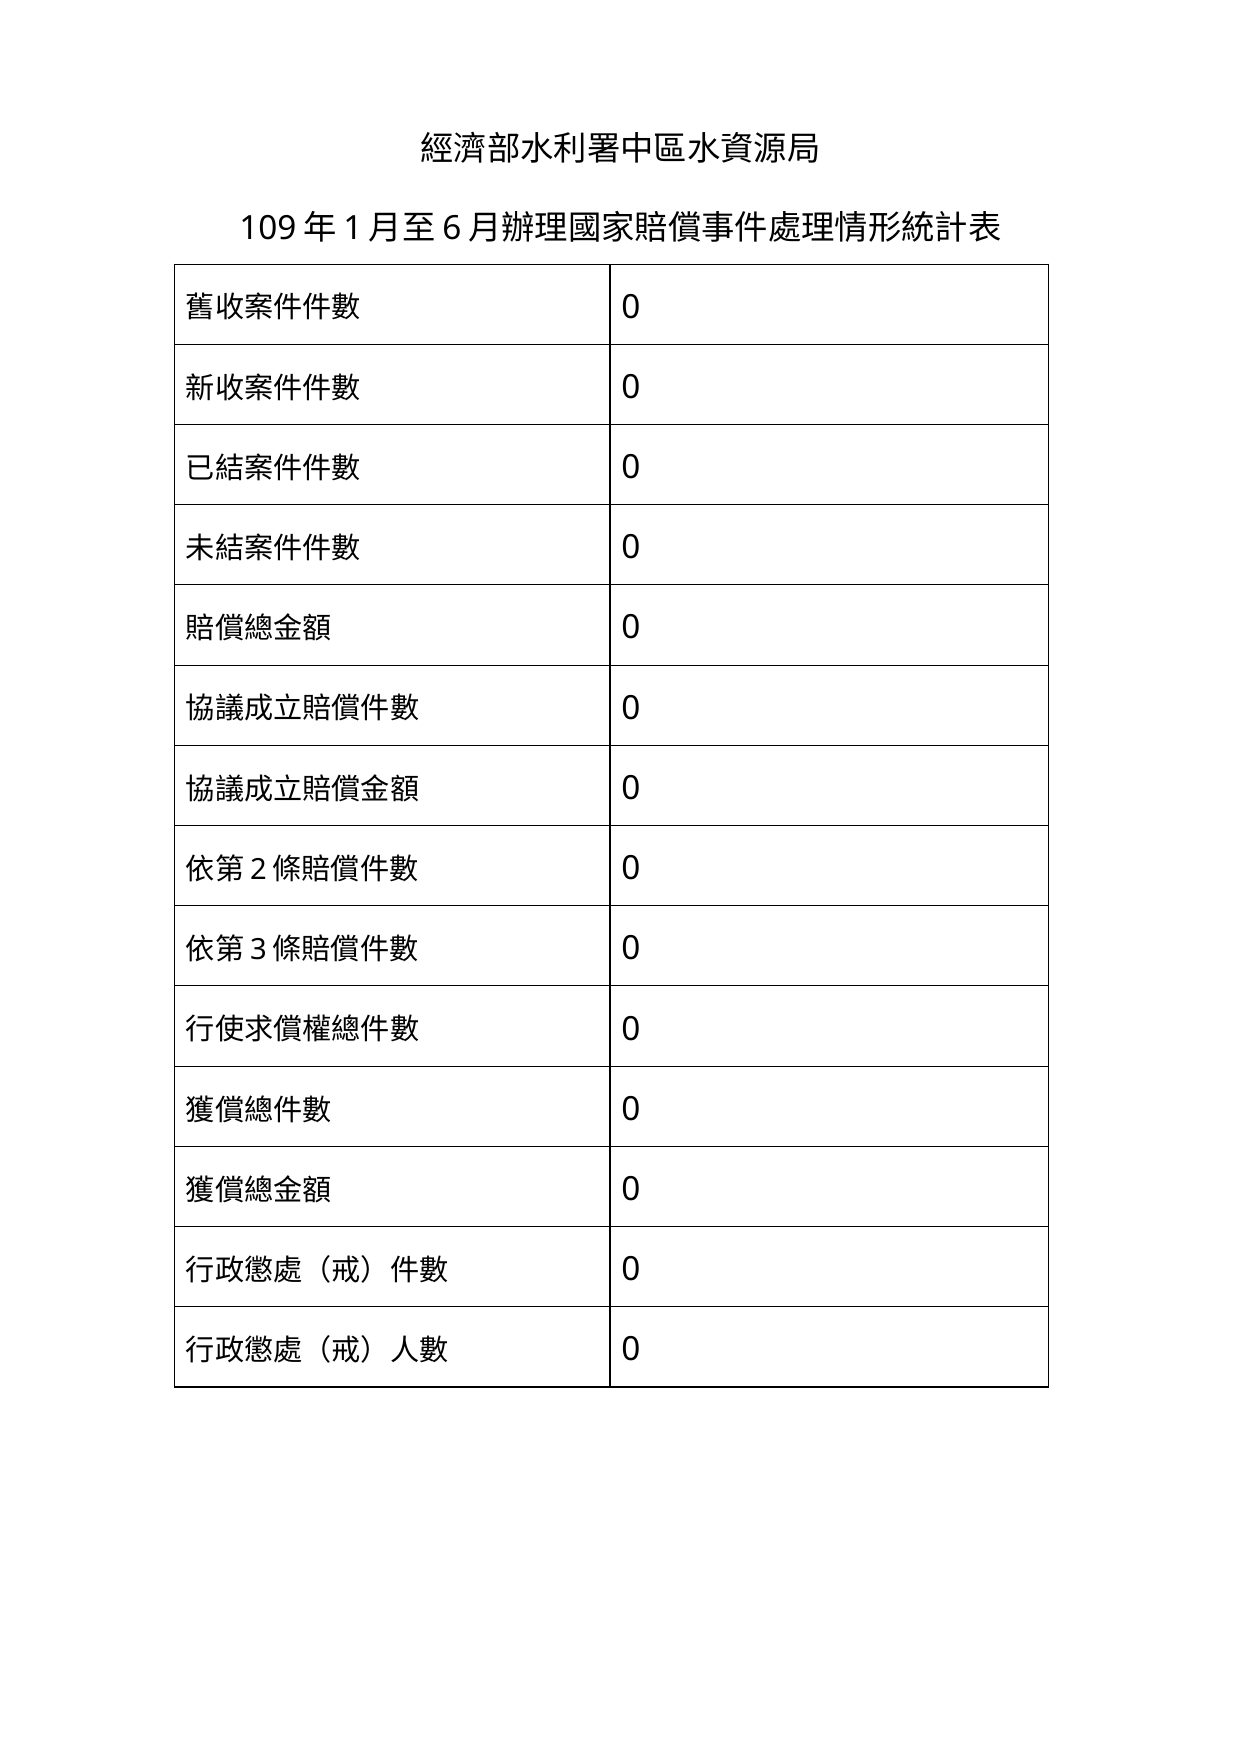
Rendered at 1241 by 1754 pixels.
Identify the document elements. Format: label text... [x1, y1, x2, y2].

table_cell 0 [611, 505, 1048, 584]
table_cell 0 [611, 906, 1048, 985]
table_cell 0 [611, 826, 1048, 905]
table_cell 行政懲處（戒）件數 [175, 1227, 609, 1306]
table_cell 0 [611, 1307, 1048, 1386]
table_cell 0 [611, 666, 1048, 745]
table_cell 0 [611, 986, 1048, 1066]
table_cell 協議成立賠償件數 [175, 666, 609, 745]
table_cell 0 [611, 345, 1048, 424]
table_cell 新收案件件數 [175, 345, 609, 424]
table_cell 0 [611, 585, 1048, 664]
table_cell 獲償總金額 [175, 1147, 609, 1226]
table_header 舊收案件件數 [175, 265, 609, 344]
table_cell 行政懲處（戒）人數 [175, 1307, 609, 1386]
text 109年1月至6月辦理國家賠償事件處理情形統計表 [187, 184, 1053, 263]
text 經濟部水利署中區水資源局 [187, 105, 1053, 184]
table_header 0 [611, 265, 1048, 344]
table_cell 0 [611, 425, 1048, 504]
table_cell 獲償總件數 [175, 1067, 609, 1146]
table_cell 未結案件件數 [175, 505, 609, 584]
table_cell 行使求償權總件數 [175, 986, 609, 1066]
table_cell 0 [611, 1147, 1048, 1226]
table_cell 已結案件件數 [175, 425, 609, 504]
table_cell 0 [611, 1067, 1048, 1146]
table_cell 依第3條賠償件數 [175, 906, 609, 985]
table_cell 0 [611, 1227, 1048, 1306]
table_cell 協議成立賠償金額 [175, 746, 609, 825]
table_cell 0 [611, 746, 1048, 825]
table_cell 依第2條賠償件數 [175, 826, 609, 905]
table_cell 賠償總金額 [175, 585, 609, 664]
